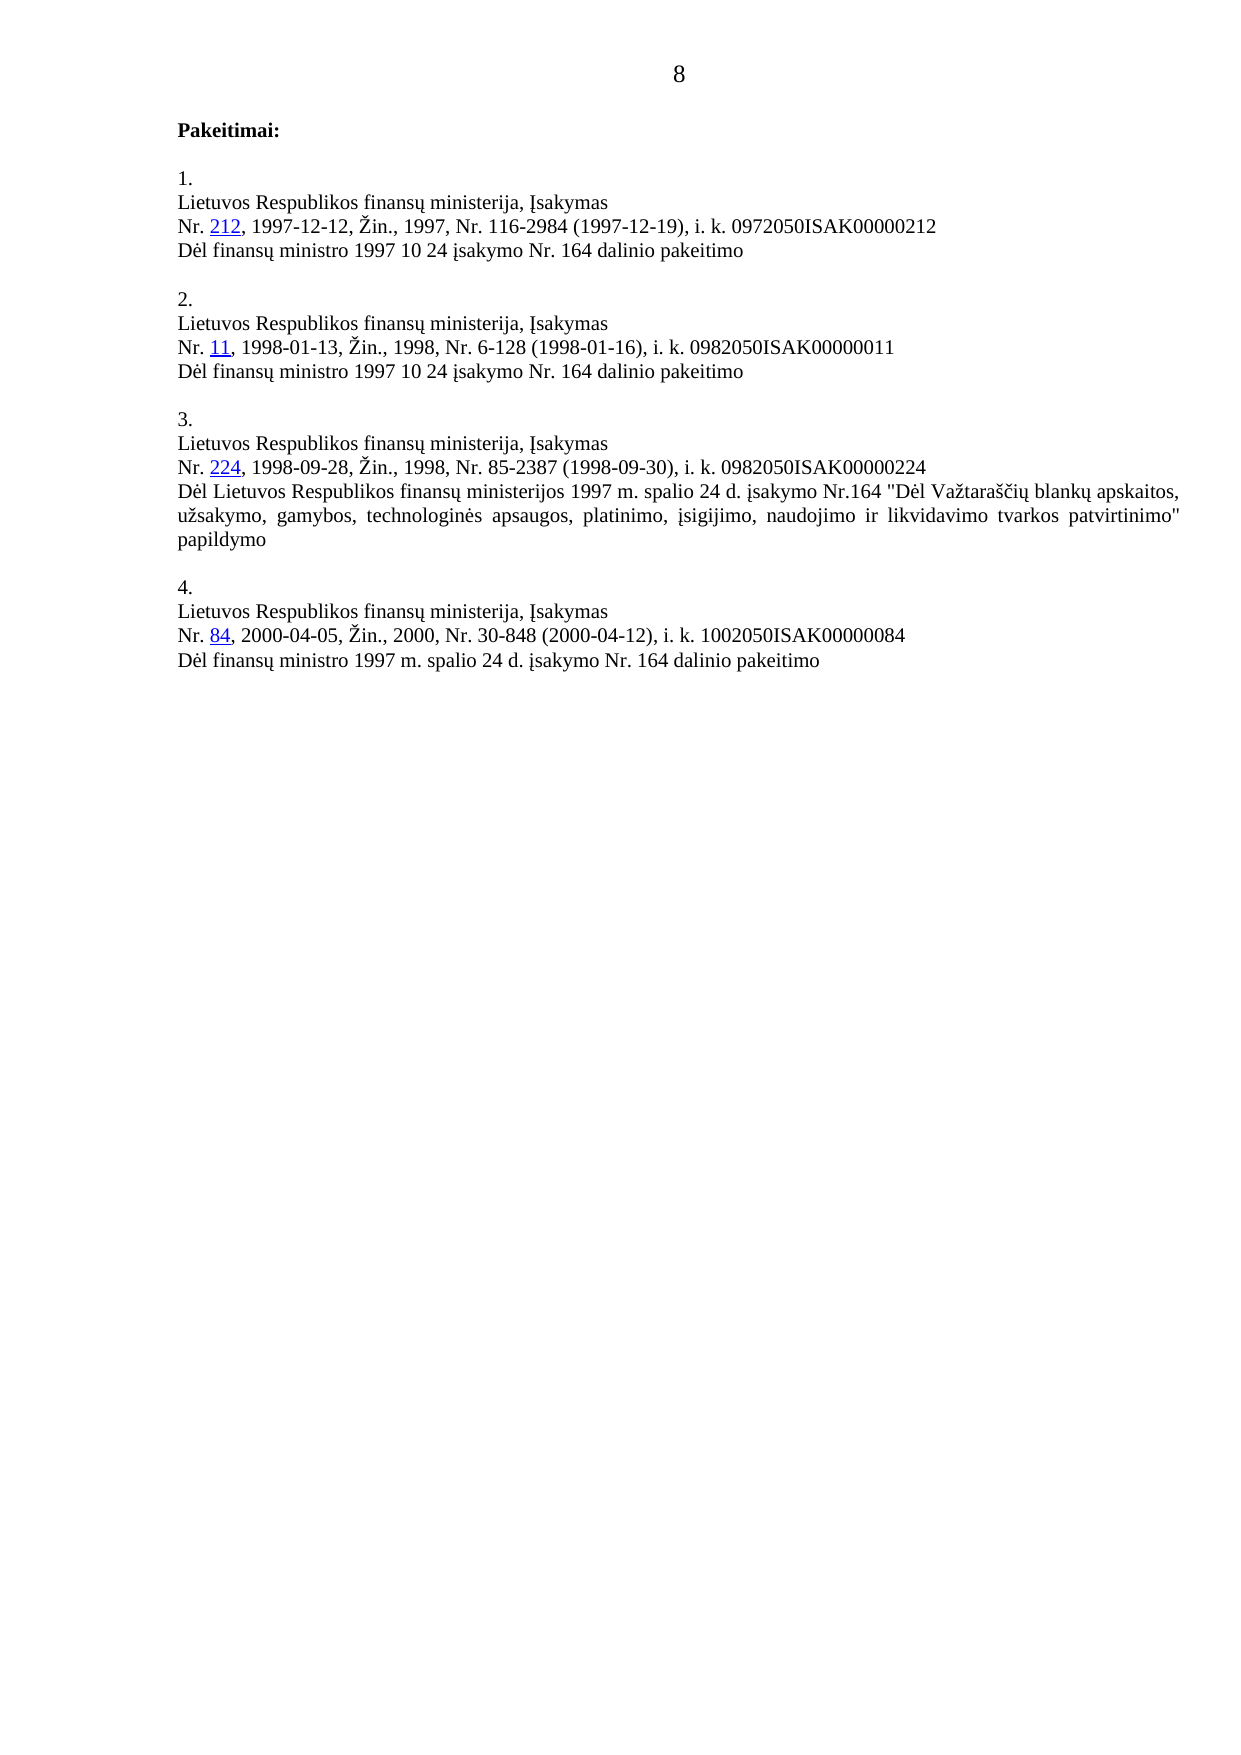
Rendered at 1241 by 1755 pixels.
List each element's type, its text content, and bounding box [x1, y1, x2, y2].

text Nr. 11, 1998-01-13, Žin., 1998, Nr. 6-128 (1998-01-16), i. k. 0982050ISAK00000011 [177, 335, 1181, 359]
text Dėl finansų ministro 1997 10 24 įsakymo Nr. 164 dalinio pakeitimo [177, 359, 1181, 383]
text 1. [177, 166, 1181, 190]
text Dėl Lietuvos Respublikos finansų ministerijos 1997 m. spalio 24 d. įsakymo Nr.164 "Dėl Važtaraščių blankų apskaitos, užsakymo, gamybos, technologinės apsaugos, platinimo, įsigijimo, naudojimo ir likvidavimo tvarkos patvirtinimo" papildymo [177, 479, 1181, 551]
text 4. [177, 575, 1181, 599]
text Dėl finansų ministro 1997 m. spalio 24 d. įsakymo Nr. 164 dalinio pakeitimo [177, 647, 1181, 672]
text 3. [177, 407, 1181, 431]
text Dėl finansų ministro 1997 10 24 įsakymo Nr. 164 dalinio pakeitimo [177, 238, 1181, 262]
text Lietuvos Respublikos finansų ministerija, Įsakymas [177, 599, 1181, 623]
text Lietuvos Respublikos finansų ministerija, Įsakymas [177, 431, 1181, 455]
text Nr. 224, 1998-09-28, Žin., 1998, Nr. 85-2387 (1998-09-30), i. k. 0982050ISAK00000224 [177, 455, 1181, 479]
text Nr. 84, 2000-04-05, Žin., 2000, Nr. 30-848 (2000-04-12), i. k. 1002050ISAK00000084 [177, 623, 1181, 647]
text Lietuvos Respublikos finansų ministerija, Įsakymas [177, 190, 1181, 214]
text 2. [177, 287, 1181, 311]
text Pakeitimai: [177, 118, 1181, 142]
text Lietuvos Respublikos finansų ministerija, Įsakymas [177, 311, 1181, 335]
text Nr. 212, 1997-12-12, Žin., 1997, Nr. 116-2984 (1997-12-19), i. k. 0972050ISAK00000212 [177, 214, 1181, 238]
